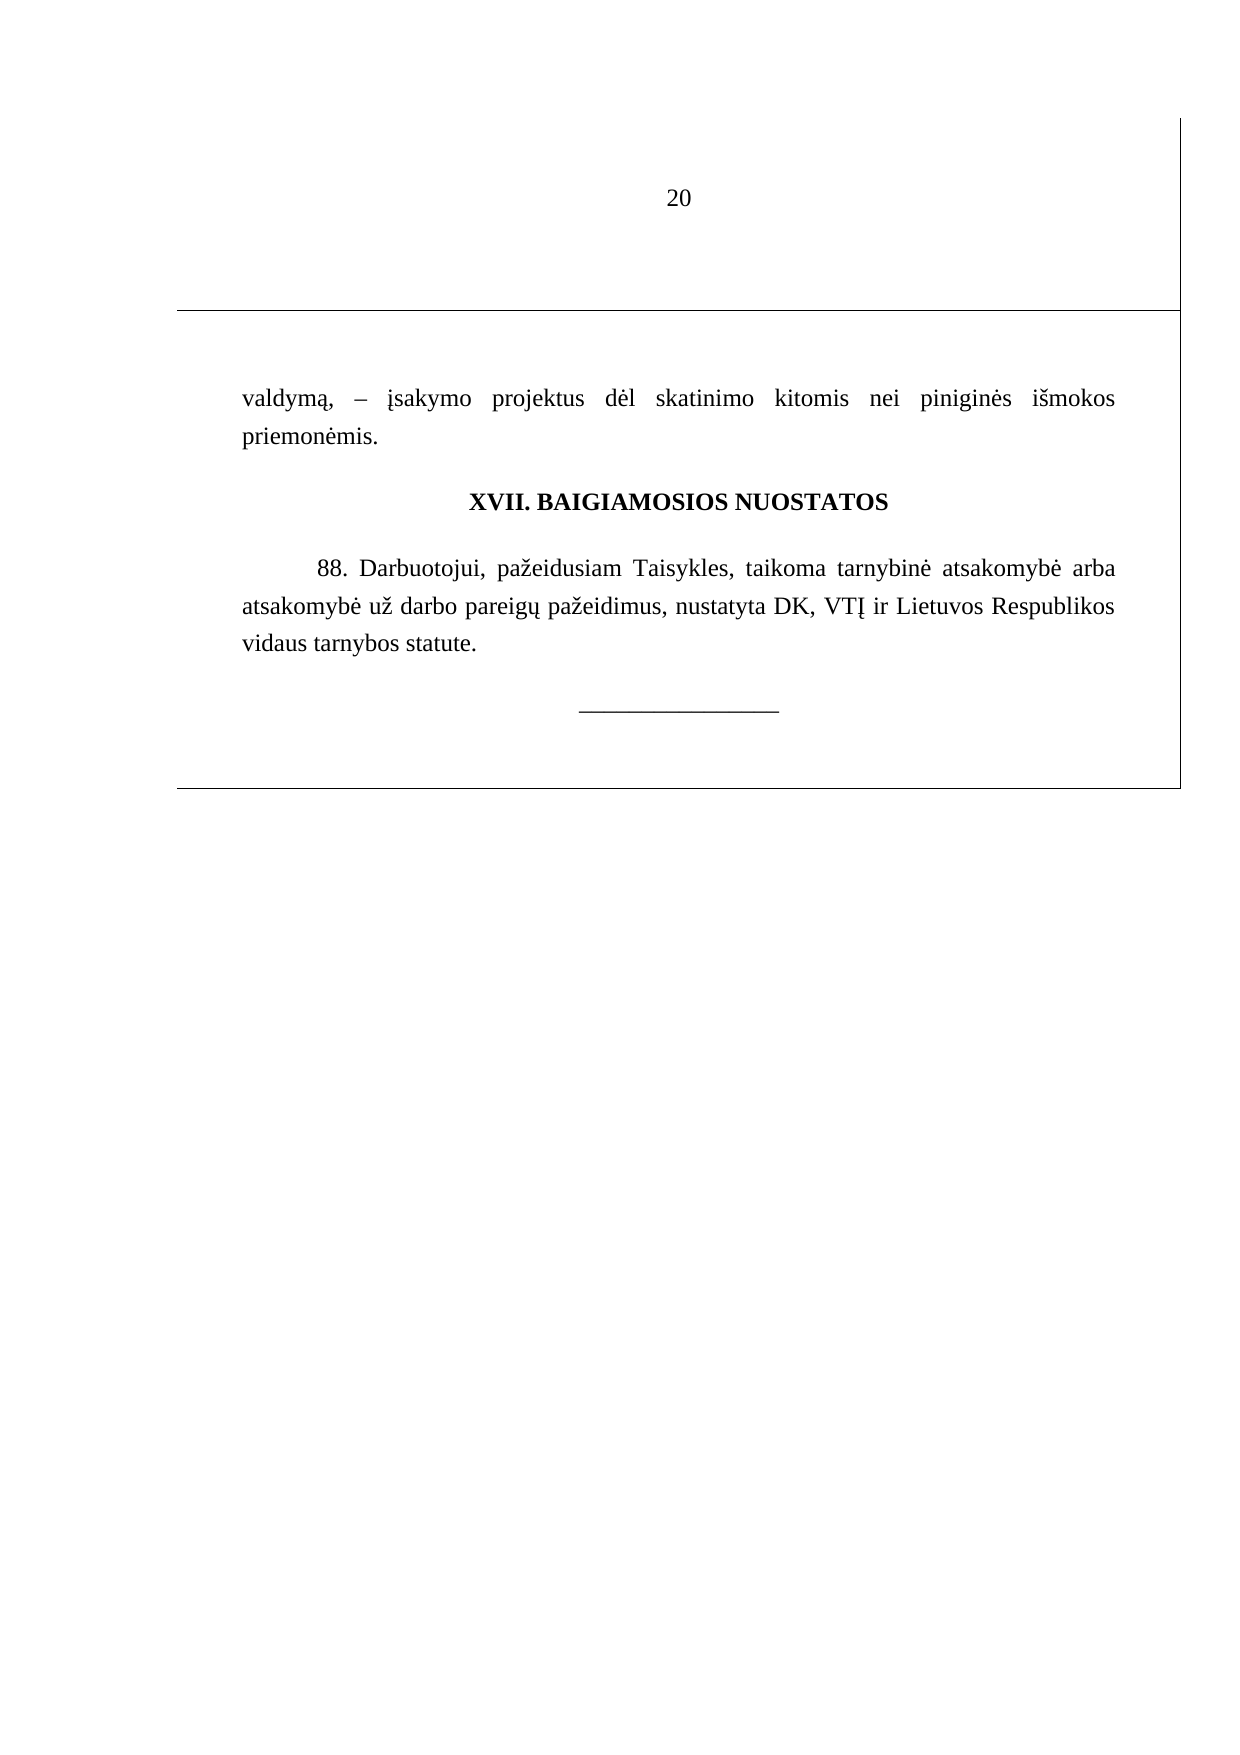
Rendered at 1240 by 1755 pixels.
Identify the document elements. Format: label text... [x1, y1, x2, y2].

text 88. Darbuotojui, pažeidusiam Taisykles, taikoma tarnybinė atsakomybė arba atsakomybė už darbo pareigų pažeidimus, nustatyta DK, VTĮ ir Lietuvos Respublikos vidaus tarnybos statute. [177, 545, 1180, 657]
text XVII. BAIGIAMOSIOS NUOSTATOS [177, 487, 1180, 516]
text –––––––––––––––– [177, 695, 1180, 788]
text valdymą, – įsakymo projektus dėl skatinimo kitomis nei piniginės išmokos priemonėmis. [177, 310, 1180, 450]
